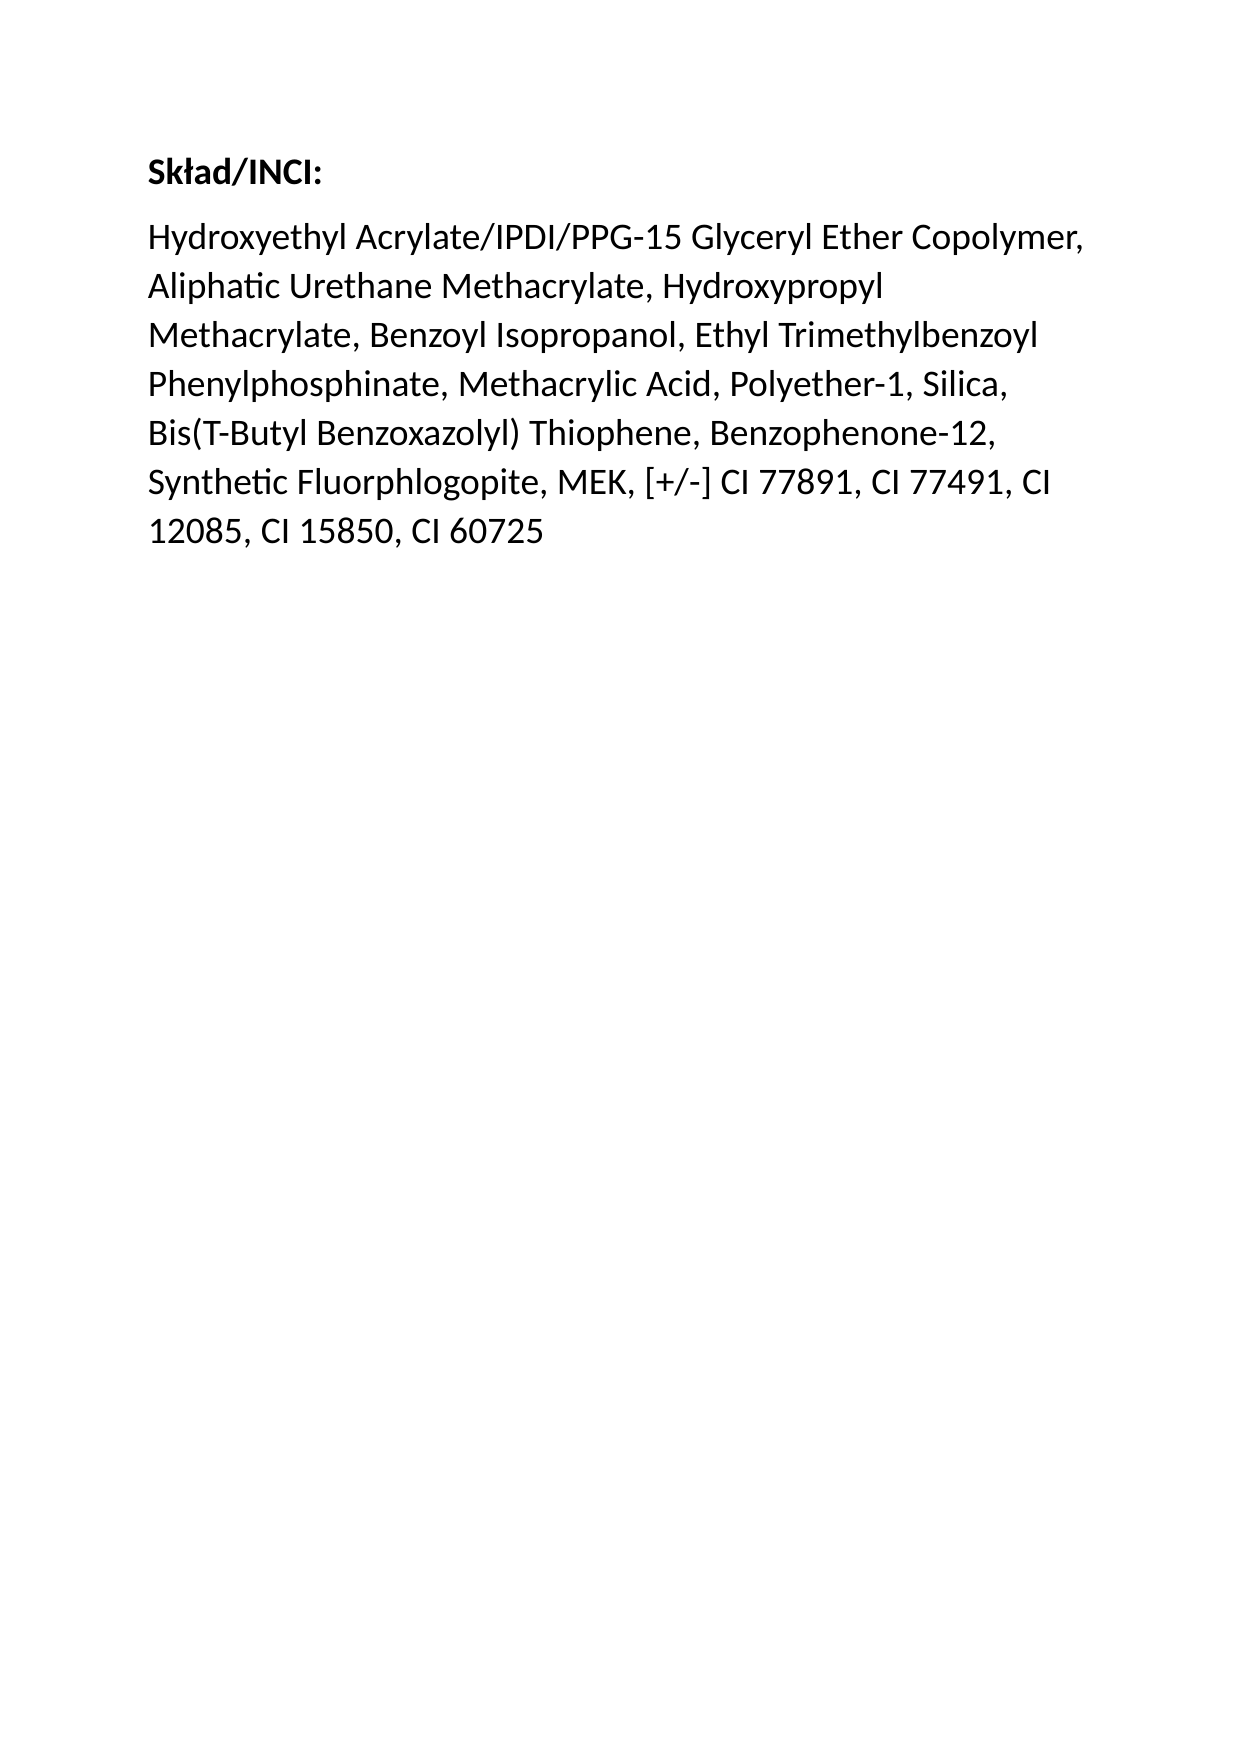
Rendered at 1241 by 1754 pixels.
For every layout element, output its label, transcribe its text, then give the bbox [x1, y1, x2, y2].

text Skład/INCI: [148, 148, 1093, 193]
text Hydroxyethyl Acrylate/IPDI/PPG-15 Glyceryl Ether Copolymer, Aliphatic Urethane Methacrylate, Hydroxypropyl Methacrylate, Benzoyl Isopropanol, Ethyl Trimethylbenzoyl Phenylphosphinate, Methacrylic Acid, Polyether-1, Silica, Bis(T-Butyl Benzoxazolyl) Thiophene, Benzophenone-12, Synthetic Fluorphlogopite, MEK, [+/-] CI 77891, CI 77491, CI 12085, CI 15850, CI 60725 [148, 213, 1093, 553]
